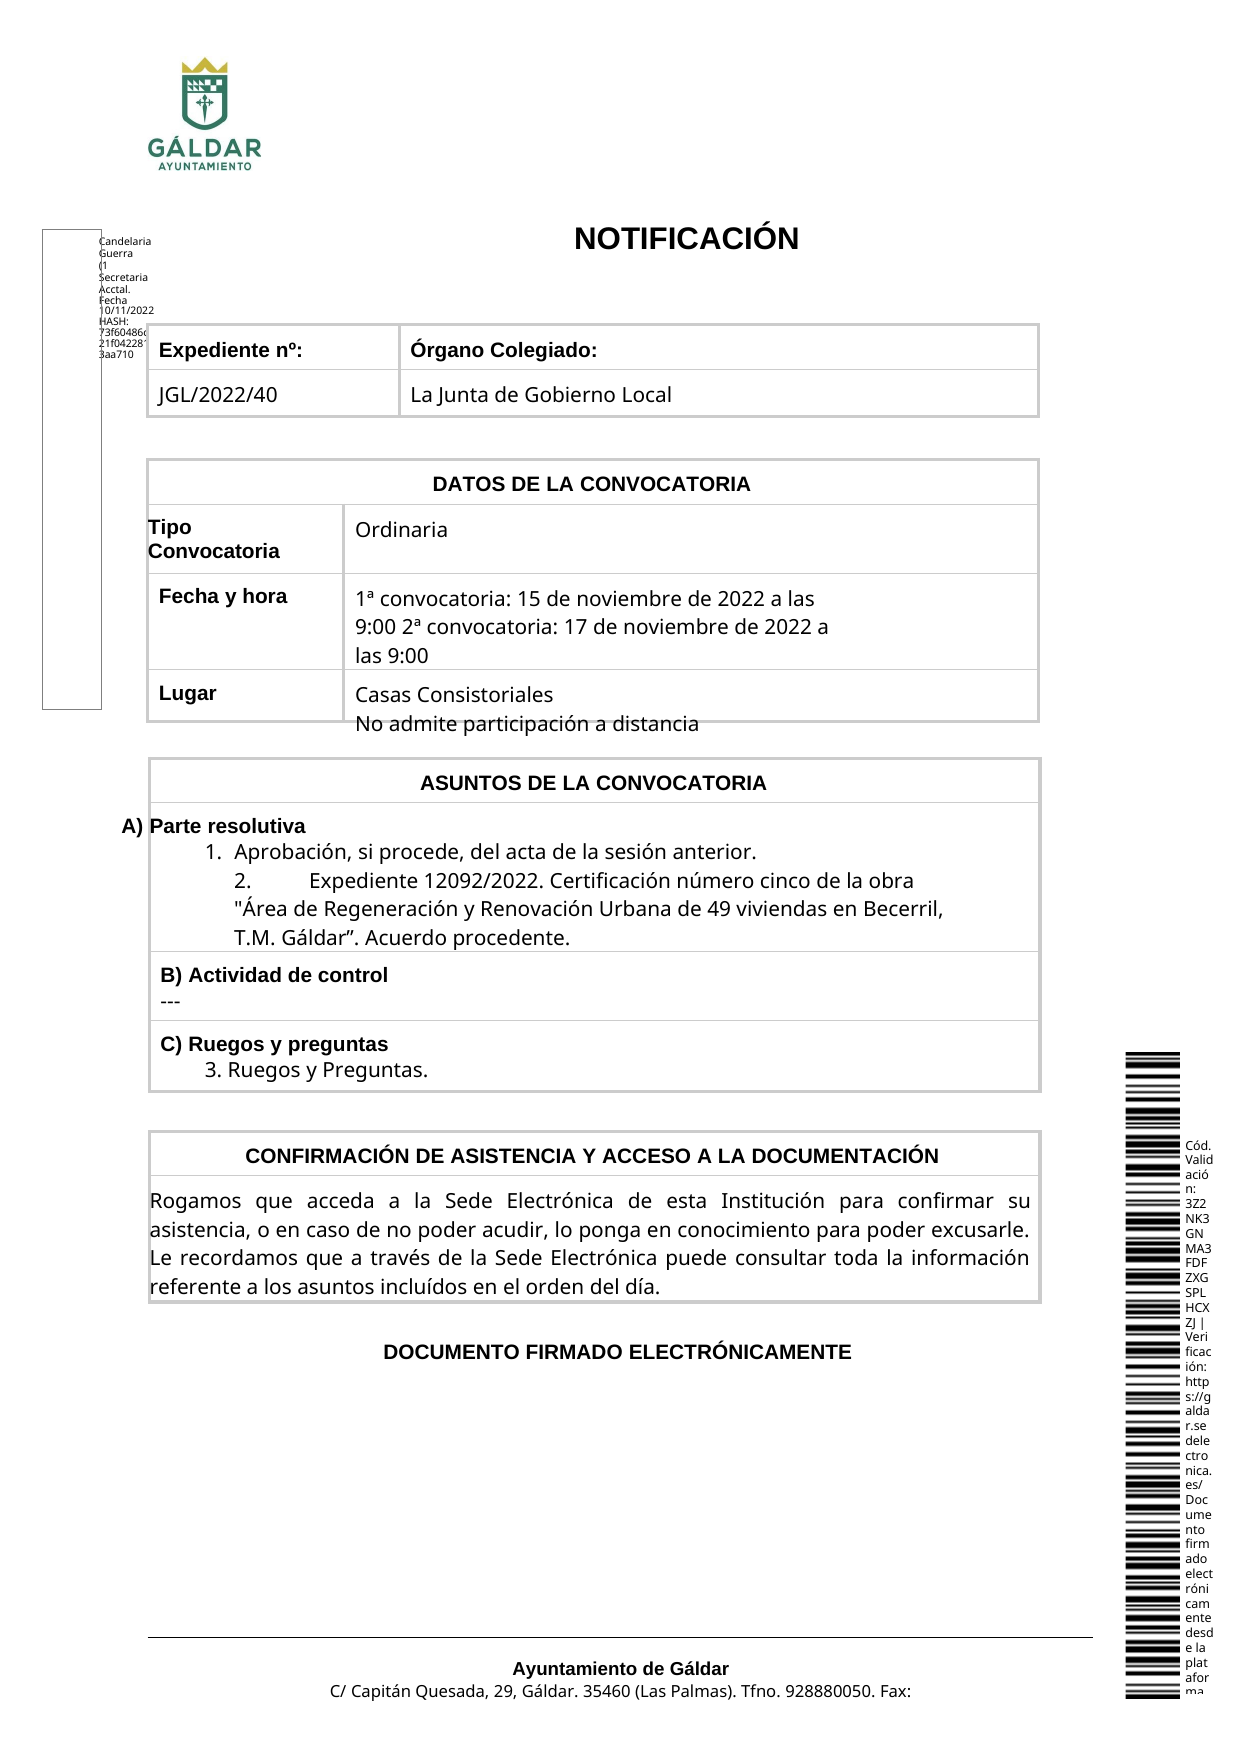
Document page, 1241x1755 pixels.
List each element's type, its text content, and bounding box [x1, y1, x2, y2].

table_cell Rogamos que acceda a la Sede Electrónica de esta Institución para confirmar su asistencia, o en caso de no poder acudir, lo ponga en conocimiento para poder excusarle. Le recordamos que a través de la Sede Electrónica puede consultar toda la información referente a los asuntos incluídos en el orden del día. [151, 1176, 1038, 1300]
table_header DATOS DE LA CONVOCATORIA [149, 461, 1037, 503]
text NOTIFICACIÓN [572, 220, 802, 256]
table_cell La Junta de Gobierno Local [401, 370, 1037, 414]
text Cód. Validación: 3Z2NK3GNMA3FDFZXGSPLHCXZJ | Verificación: https://galdar.sedelectronica.es/ Documento firmado electrónicamente desde la plataforma esPublico Gestiona | Página 1 de 1 [1185, 1138, 1214, 1693]
text C/ Capitán Quesada, 29, Gáldar. 35460 (Las Palmas). Tfno. 928880050. Fax: [288, 1680, 952, 1703]
table_cell Parte resolutiva Aprobación, si procede, del acta de la sesión anterior. Expediente 12092/2022. Certificación número cinco de la obra "Área de Regeneración y Renovación Urbana de 49 viviendas en Becerril, T.M. Gáldar”. Acuerdo procedente. [151, 803, 1038, 951]
table_cell B) Actividad de control --- [151, 952, 1038, 1020]
table_cell JGL/2022/40 [149, 370, 398, 414]
table_cell Lugar [149, 670, 342, 720]
table_cell C) Ruegos y preguntas 3. Ruegos y Preguntas. [151, 1021, 1038, 1090]
table_header CONFIRMACIÓN DE ASISTENCIA Y ACCESO A LA DOCUMENTACIÓN [151, 1133, 1038, 1175]
table_header ASUNTOS DE LA CONVOCATORIA [151, 760, 1038, 802]
table_cell Casas Consistoriales No admite participación a distancia [345, 670, 1037, 720]
table_cell 1ª convocatoria: 15 de noviembre de 2022 a las 9:00 2ª convocatoria: 17 de noviembre de 2022 a las 9:00 [345, 574, 1037, 669]
text Ayuntamiento de Gáldar [288, 1658, 952, 1680]
table_cell Fecha y hora [149, 574, 342, 669]
table_header Órgano Colegiado: [401, 326, 1037, 369]
table_cell Tipo Convocatoria [149, 505, 342, 573]
table_header Expediente nº: [149, 326, 398, 369]
text DOCUMENTO FIRMADO ELECTRÓNICAMENTE [283, 1340, 952, 1364]
table_cell Ordinaria [345, 505, 1037, 573]
